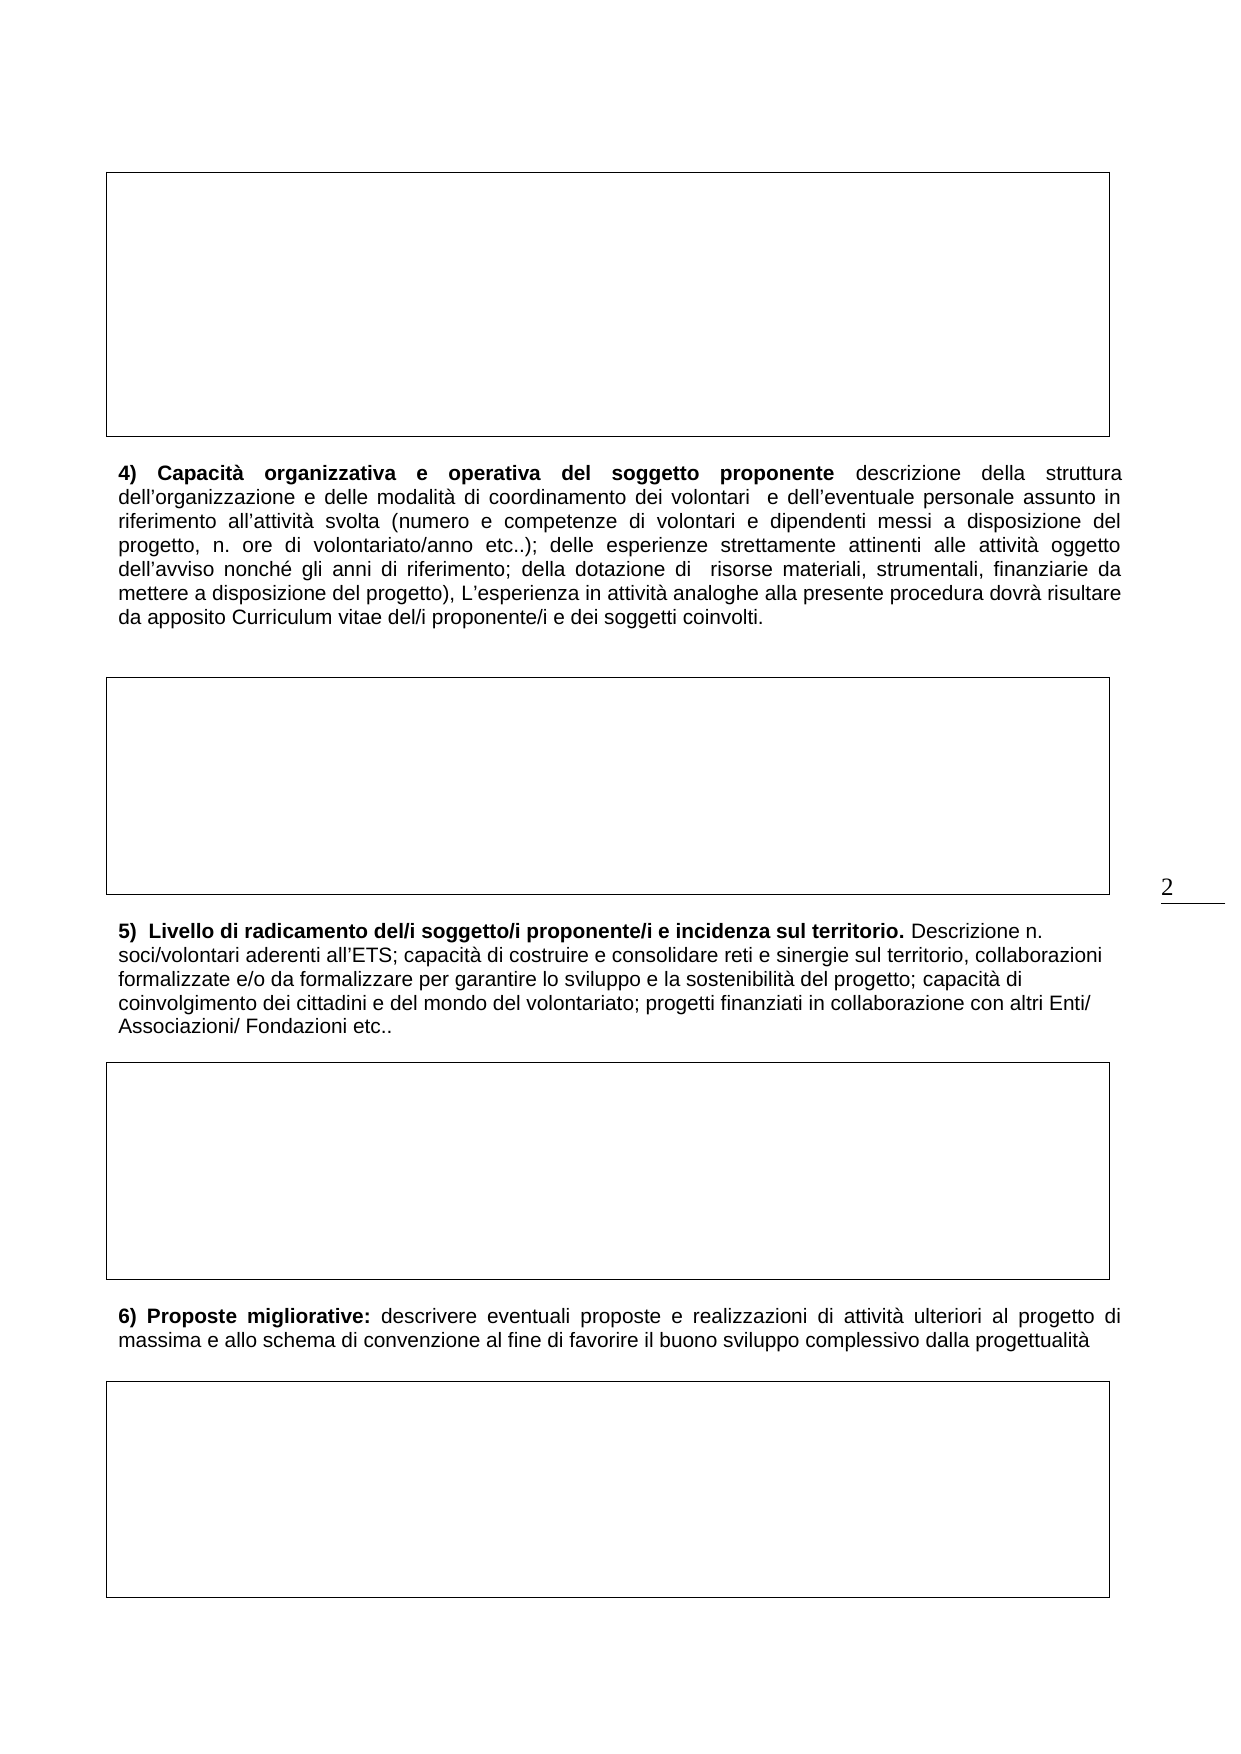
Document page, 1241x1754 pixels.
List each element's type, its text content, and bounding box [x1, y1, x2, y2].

text 5) Livello di radicamento del/i soggetto/i proponente/i e incidenza sul territorio. Descrizione n. soci/volontari aderenti all’ETS; capacità di costruire e consolidare reti e sinergie sul territorio, collaborazioni formalizzate e/o da formalizzare per garantire lo sviluppo e la sostenibilità del progetto; capacità di coinvolgimento dei cittadini e del mondo del volontariato; progetti finanziati in collaborazione con altri Enti/ Associazioni/ Fondazioni etc.. [118, 918, 1122, 1038]
table_header [107, 173, 1109, 436]
table_header [107, 1382, 1109, 1597]
text 4) Capacità organizzativa e operativa del soggetto proponente descrizione della struttura dell’organizzazione e delle modalità di coordinamento dei volontari e dell’eventuale personale assunto in riferimento all’attività svolta (numero e competenze di volontari e dipendenti messi a disposizione del progetto, n. ore di volontariato/anno etc..); delle esperienze strettamente attinenti alle attività oggetto dell’avviso nonché gli anni di riferimento; della dotazione di risorse materiali, strumentali, finanziarie da mettere a disposizione del progetto), L’esperienza in attività analoghe alla presente procedura dovrà risultare da apposito Curriculum vitae del/i proponente/i e dei soggetti coinvolti. [118, 461, 1122, 629]
table_header [107, 678, 1109, 893]
table_header [107, 1063, 1109, 1279]
text 6) Proposte migliorative: descrivere eventuali proposte e realizzazioni di attività ulteriori al progetto di massima e allo schema di convenzione al fine di favorire il buono sviluppo complessivo dalla progettualità [118, 1304, 1122, 1352]
